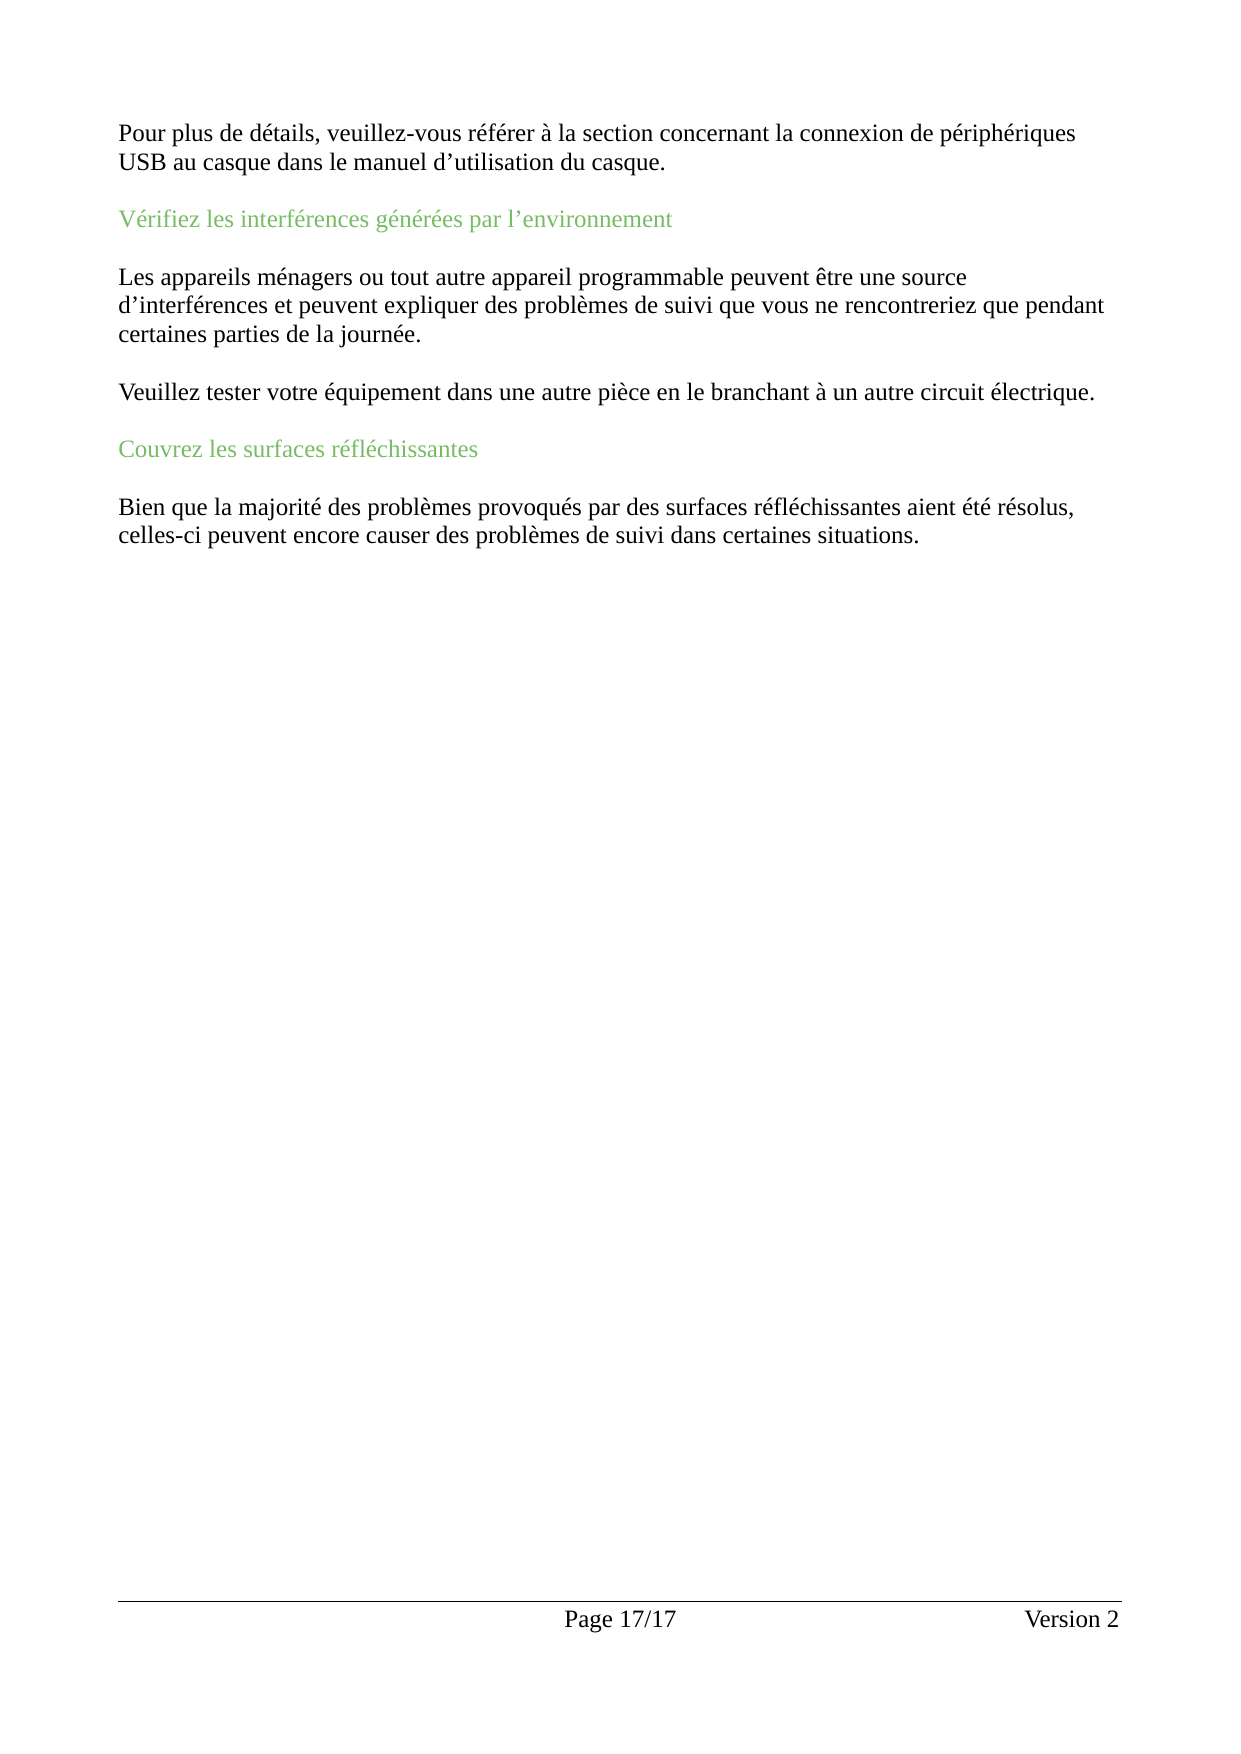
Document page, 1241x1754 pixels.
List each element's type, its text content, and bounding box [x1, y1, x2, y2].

text Veuillez tester votre équipement dans une autre pièce en le branchant à un autre circuit électrique. [118, 377, 1122, 406]
text Couvrez les surfaces réfléchissantes [118, 434, 1122, 463]
text Les appareils ménagers ou tout autre appareil programmable peuvent être une source d’interférences et peuvent expliquer des problèmes de suivi que vous ne rencontreriez que pendant certaines parties de la journée. [118, 262, 1122, 348]
text Vérifiez les interférences générées par l’environnement [118, 204, 1122, 233]
text Pour plus de détails, veuillez-vous référer à la section concernant la connexion de périphériques USB au casque dans le manuel d’utilisation du casque. [118, 118, 1122, 176]
text Bien que la majorité des problèmes provoqués par des surfaces réfléchissantes aient été résolus, celles-ci peuvent encore causer des problèmes de suivi dans certaines situations. [118, 492, 1122, 549]
